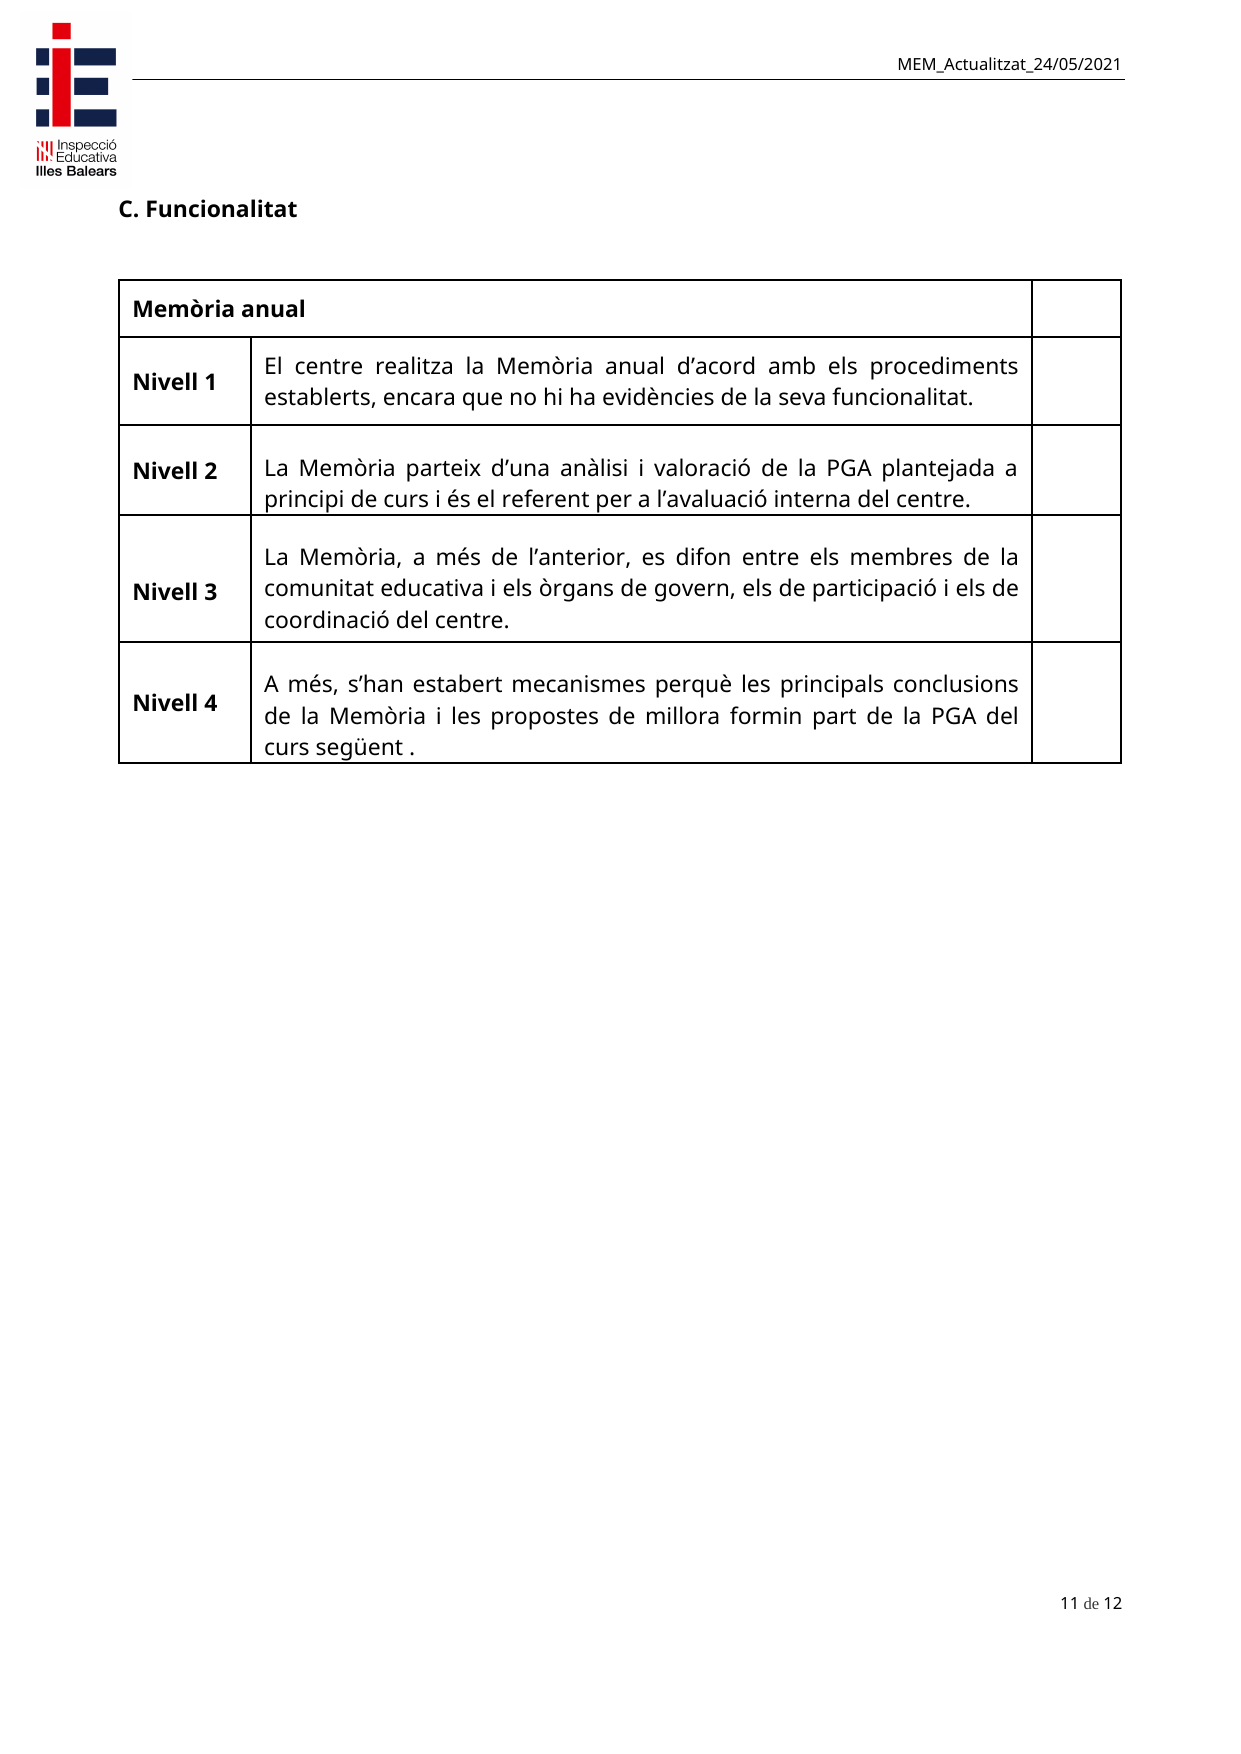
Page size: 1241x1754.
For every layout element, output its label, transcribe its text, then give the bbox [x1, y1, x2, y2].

table_cell La Memòria parteix d’una anàlisi i valoració de la PGA plantejada a principi de curs i és el referent per a l’avaluació interna del centre. [252, 426, 1031, 514]
table_cell El centre realitza la Memòria anual d’acord amb els procediments establerts, encara que no hi ha evidències de la seva funcionalitat. [252, 338, 1031, 424]
table_header Memòria anual [120, 281, 1031, 336]
table_cell Nivell 1 [120, 338, 250, 424]
picture [20, 11, 133, 189]
table_cell La Memòria, a més de l’anterior, es difon entre els membres de la comunitat educativa i els òrgans de govern, els de participació i els de coordinació del centre. [252, 516, 1031, 641]
table_cell [1033, 516, 1120, 641]
table_cell Nivell 2 [120, 426, 250, 514]
table_cell Nivell 3 [120, 516, 250, 641]
table_cell A més, s’han estabert mecanismes perquè les principals conclusions de la Memòria i les propostes de millora formin part de la PGA del curs següent . [252, 643, 1031, 762]
table_cell Nivell 4 [120, 643, 250, 762]
table_cell [1033, 338, 1120, 424]
text C. Funcionalitat [118, 193, 1122, 224]
table_cell [1033, 643, 1120, 762]
table_cell [1033, 426, 1120, 514]
table_header [1033, 281, 1120, 336]
